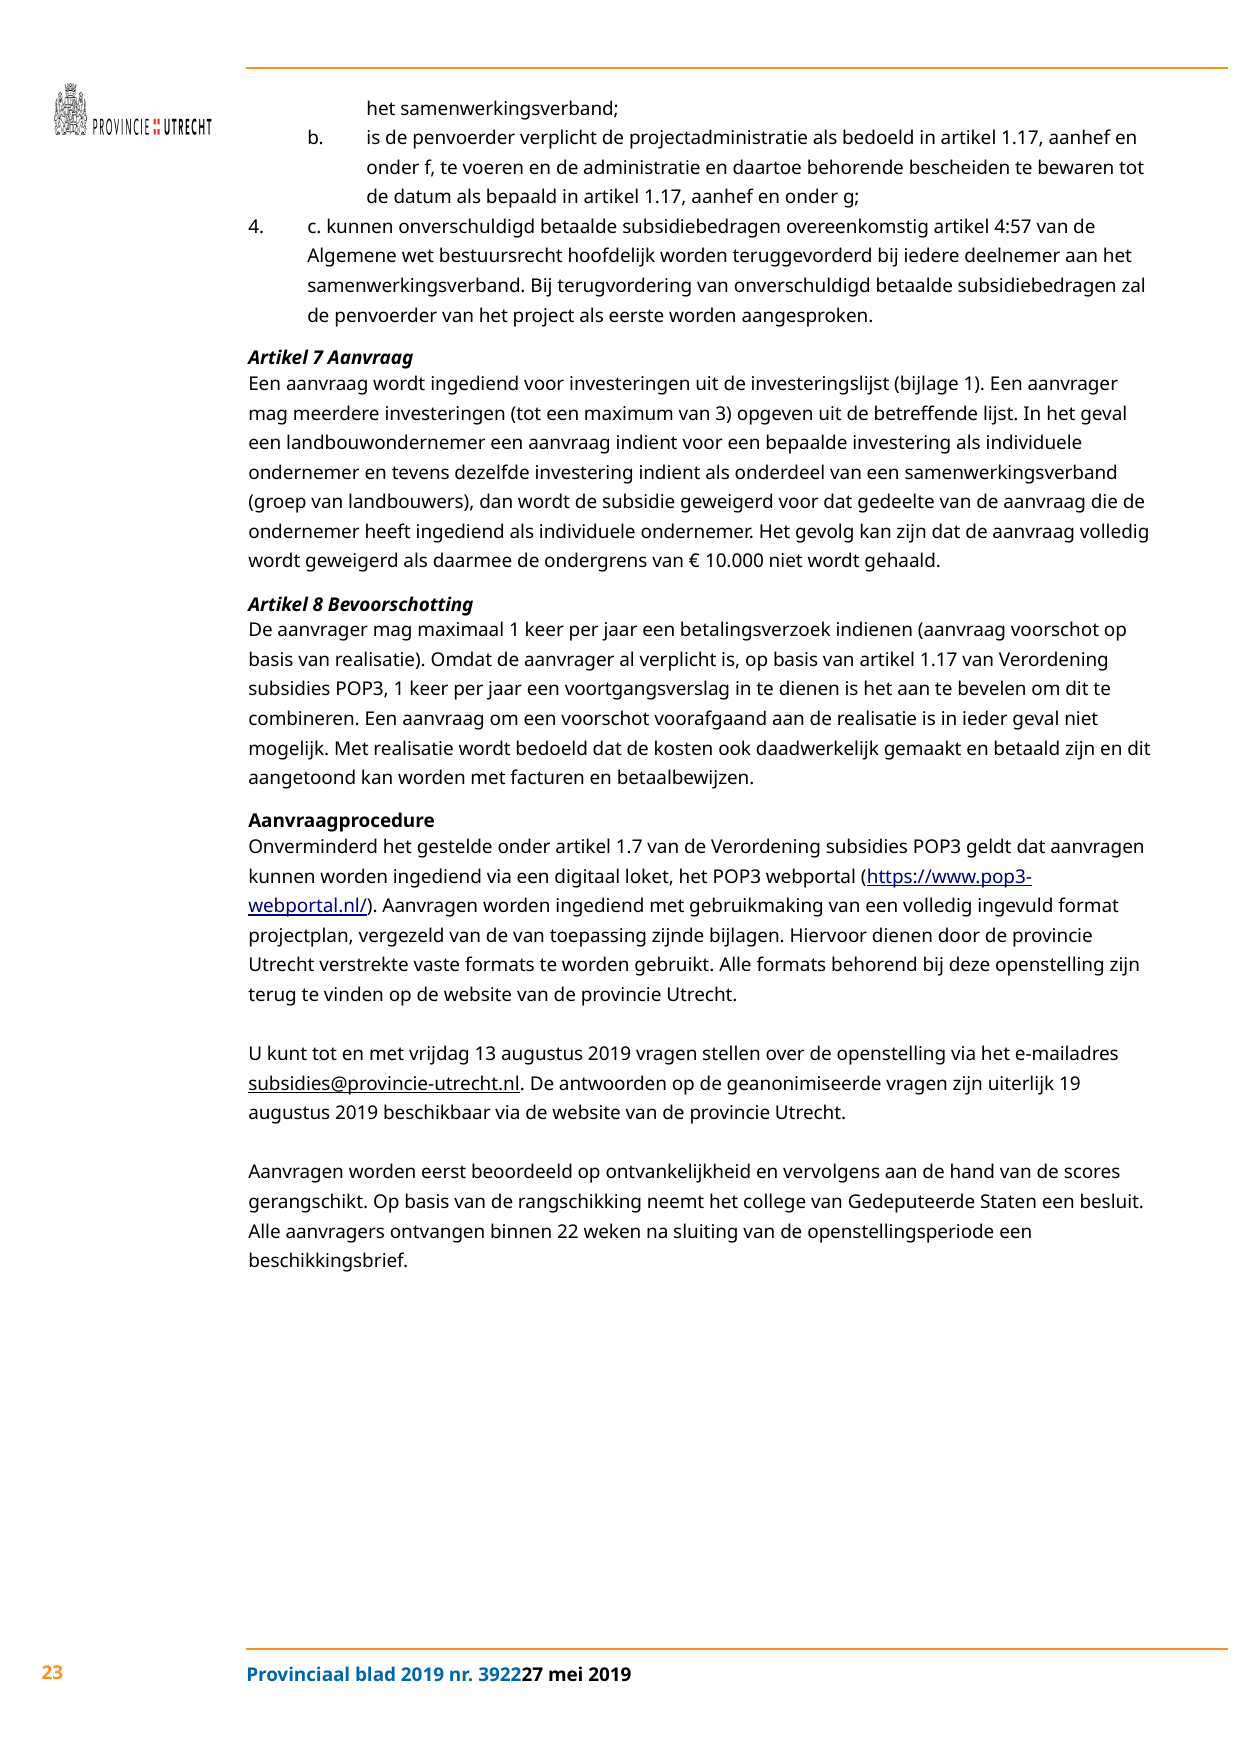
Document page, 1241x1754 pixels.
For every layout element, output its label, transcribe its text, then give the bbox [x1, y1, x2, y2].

text Een aanvraag wordt ingediend voor investeringen uit de investeringslijst (bijlage 1). Een aanvrager mag meerdere investeringen (tot een maximum van 3) opgeven uit de betreffende lijst. In het geval een landbouwondernemer een aanvraag indient voor een bepaalde investering als individuele ondernemer en tevens dezelfde investering indient als onderdeel van een samenwerkingsverband (groep van landbouwers), dan wordt de subsidie geweigerd voor dat gedeelte van de aanvraag die de ondernemer heeft ingediend als individuele ondernemer. Het gevolg kan zijn dat de aanvraag volledig wordt geweigerd als daarmee de ondergrens van € 10.000 niet wordt gehaald. [248, 370, 1152, 573]
text Aanvraagprocedure [248, 807, 1152, 833]
text Onverminderd het gestelde onder artikel 1.7 van de Verordening subsidies POP3 geldt dat aanvragen kunnen worden ingediend via een digitaal loket, het POP3 webportal (https://www.pop3-webportal.nl/). Aanvragen worden ingediend met gebruikmaking van een volledig ingevuld format projectplan, vergezeld van de van toepassing zijnde bijlagen. Hiervoor dienen door de provincie Utrecht verstrekte vaste formats te worden gebruikt. Alle formats behorend bij deze openstelling zijn terug te vinden op de website van de provincie Utrecht. [248, 833, 1152, 1007]
text Artikel 8 Bevoorschotting [248, 591, 1152, 616]
text Aanvragen worden eerst beoordeeld op ontvankelijkheid en vervolgens aan de hand van de scores gerangschikt. Op basis van de rangschikking neemt het college van Gedeputeerde Staten een besluit. Alle aanvragers ontvangen binnen 22 weken na sluiting van de openstellingsperiode een beschikkingsbrief. [248, 1159, 1152, 1273]
picture [41, 47, 231, 172]
text Artikel 7 Aanvraag [248, 344, 1152, 370]
table_header het samenwerkingsverband; is de penvoerder verplicht de projectadministratie als bedoeld in artikel 1.17, aanhef en onder f, te voeren en de administratie en daartoe behorende bescheiden te bewaren tot de datum als bepaald in artikel 1.17, aanhef en onder g; c. kunnen onverschuldigd betaalde subsidiebedragen overeenkomstig artikel 4:57 van de Algemene wet bestuursrecht hoofdelijk worden teruggevorderd bij iedere deelnemer aan het samenwerkingsverband. Bij terugvordering van onverschuldigd betaalde subsidiebedragen zal de penvoerder van het project als eerste worden aangesproken. [248, 95, 1152, 328]
text De aanvrager mag maximaal 1 keer per jaar een betalingsverzoek indienen (aanvraag voorschot op basis van realisatie). Omdat de aanvrager al verplicht is, op basis van artikel 1.17 van Verordening subsidies POP3, 1 keer per jaar een voortgangsverslag in te dienen is het aan te bevelen om dit te combineren. Een aanvraag om een voorschot voorafgaand aan de realisatie is in ieder geval niet mogelijk. Met realisatie wordt bedoeld dat de kosten ook daadwerkelijk gemaakt en betaald zijn en dit aangetoond kan worden met facturen en betaalbewijzen. [248, 616, 1152, 790]
text U kunt tot en met vrijdag 13 augustus 2019 vragen stellen over de openstelling via het e-mailadres subsidies@provincie-utrecht.nl. De antwoorden op de geanonimiseerde vragen zijn uiterlijk 19 augustus 2019 beschikbaar via de website van de provincie Utrecht. [248, 1040, 1152, 1125]
